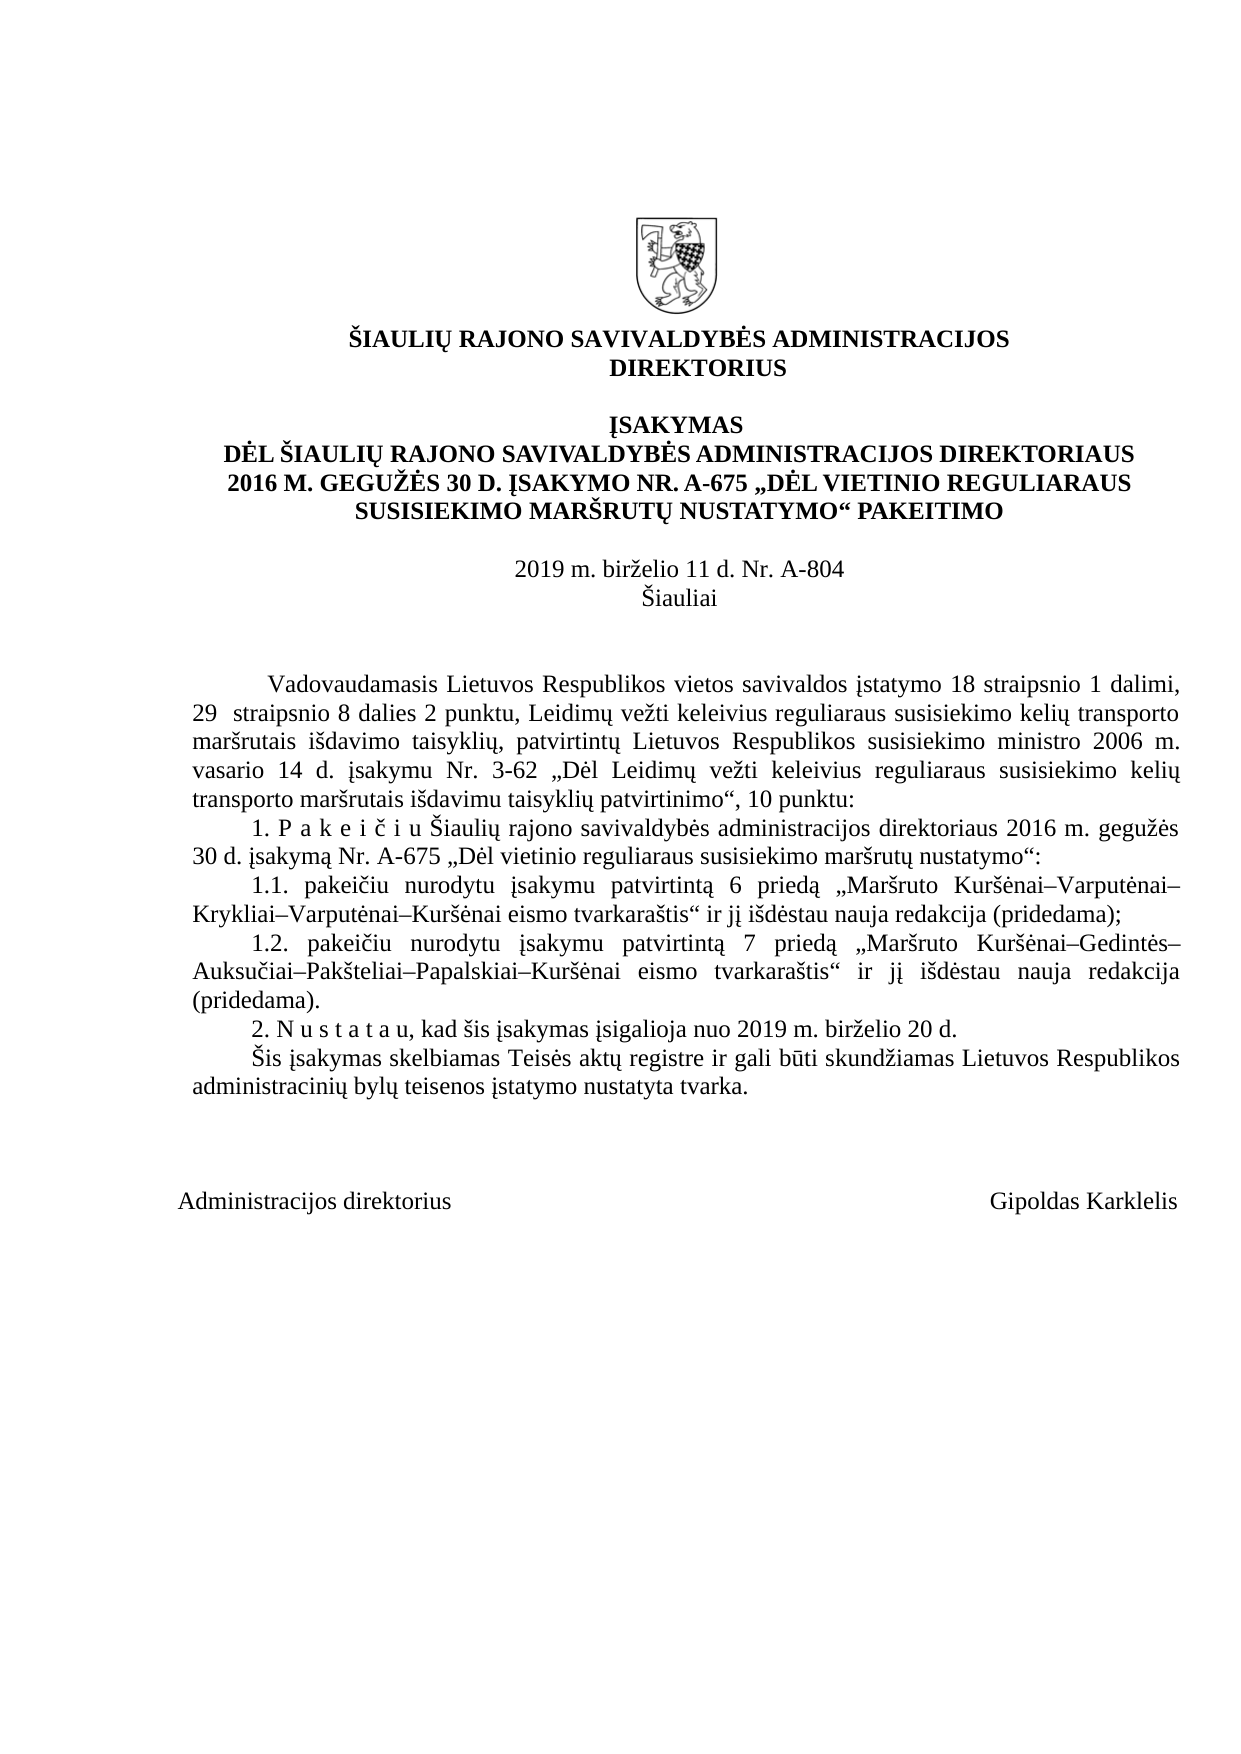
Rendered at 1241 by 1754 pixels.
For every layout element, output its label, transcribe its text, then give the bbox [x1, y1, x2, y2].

text Šiauliai [177, 583, 1181, 611]
text ŠIAULIŲ RAJONO SAVIVALDYBĖS ADMINISTRACIJOS [177, 324, 1181, 353]
text 2. N u s t a t a u, kad šis įsakymas įsigalioja nuo 2019 m. birželio 20 d. [177, 1014, 1181, 1043]
text Šis įsakymas skelbiamas Teisės aktų registre ir gali būti skundžiamas Lietuvos Respublikos administracinių bylų teisenos įstatymo nustatyta tvarka. [192, 1043, 1181, 1100]
text DĖL ŠIAULIŲ RAJONO SAVIVALDYBĖS ADMINISTRACIJOS DIREKTORIAUS 2016 M. GEGUŽĖS 30 D. ĮSAKYMO NR. A-675 „DĖL VIETINIO REGULIARAUS SUSISIEKIMO MARŠRUTŲ NUSTATYMO“ PAKEITIMO [177, 439, 1181, 525]
text DIREKTORIUS [215, 353, 1181, 381]
text 1.1. pakeičiu nurodytu įsakymu patvirtintą 6 priedą „Maršruto Kuršėnai–Varputėnai–Krykliai–Varputėnai–Kuršėnai eismo tvarkaraštis“ ir jį išdėstau nauja redakcija (pridedama); [192, 870, 1181, 928]
text Administracijos direktorius Gipoldas Karklelis [177, 1186, 1181, 1215]
text Vadovaudamasis Lietuvos Respublikos vietos savivaldos įstatymo 18 straipsnio 1 dalimi, 29 straipsnio 8 dalies 2 punktu, Leidimų vežti keleivius reguliaraus susisiekimo kelių transporto maršrutais išdavimo taisyklių, patvirtintų Lietuvos Respublikos susisiekimo ministro 2006 m. vasario 14 d. įsakymu Nr. 3-62 „Dėl Leidimų vežti keleivius reguliaraus susisiekimo kelių transporto maršrutais išdavimu taisyklių patvirtinimo“, 10 punktu: [192, 669, 1181, 813]
text 1. P a k e i č i u Šiaulių rajono savivaldybės administracijos direktoriaus 2016 m. gegužės 30 d. įsakymą Nr. A-675 „Dėl vietinio reguliaraus susisiekimo maršrutų nustatymo“: [192, 813, 1181, 870]
text 2019 m. birželio 11 d. Nr. A-804 [177, 554, 1181, 583]
text ĮSAKYMAS [177, 410, 1181, 439]
text 1.2. pakeičiu nurodytu įsakymu patvirtintą 7 priedą „Maršruto Kuršėnai–Gedintės–Auksučiai–Pakšteliai–Papalskiai–Kuršėnai eismo tvarkaraštis“ ir jį išdėstau nauja redakcija (pridedama). [192, 928, 1181, 1014]
